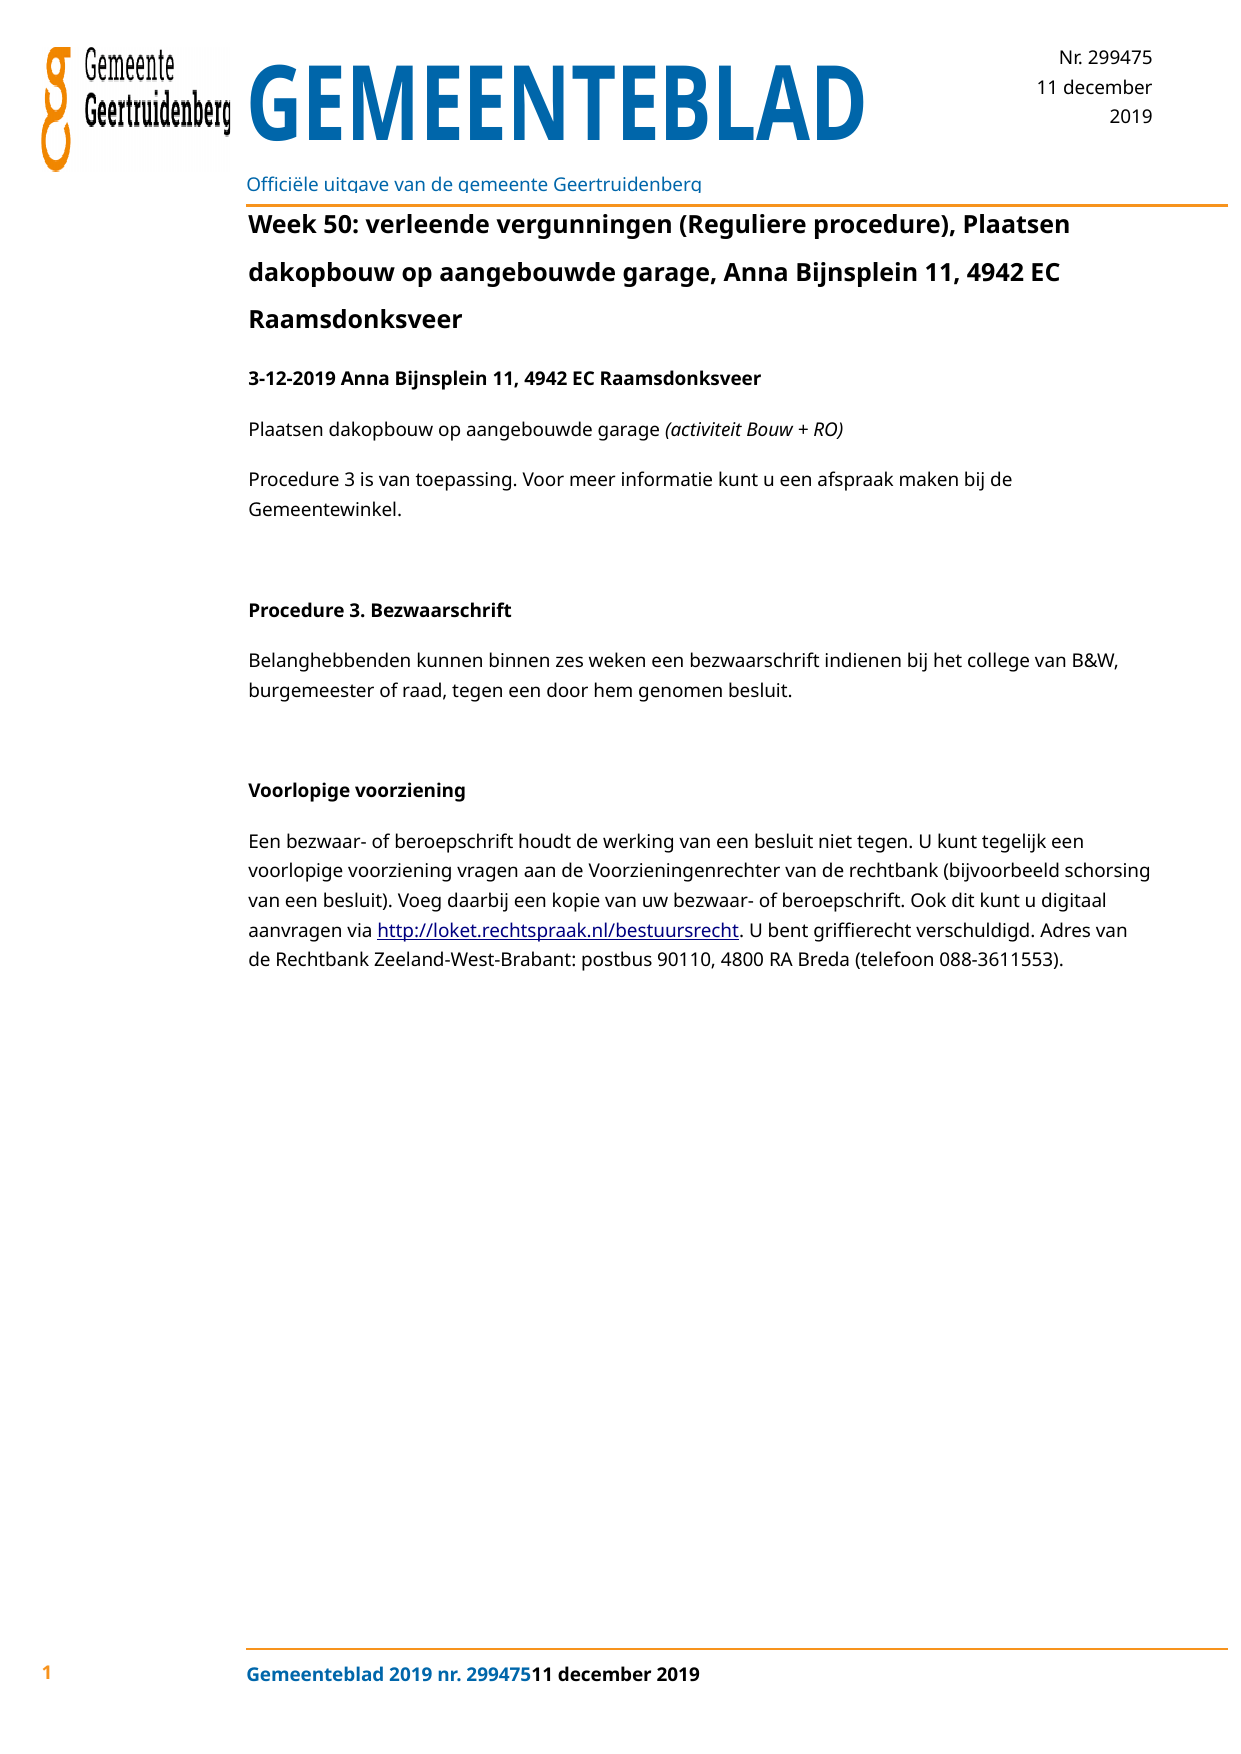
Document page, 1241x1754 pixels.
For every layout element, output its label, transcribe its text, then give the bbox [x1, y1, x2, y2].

text Procedure 3. Bezwaarschrift [248, 597, 1152, 622]
text Procedure 3 is van toepassing. Voor meer informatie kunt u een afspraak maken bij de Gemeentewinkel. [248, 466, 1152, 522]
text Voorlopige voorziening [248, 778, 1152, 803]
picture [41, 47, 231, 172]
text Week 50: verleende vergunningen (Reguliere procedure), Plaatsen dakopbouw op aangebouwde garage, Anna Bijnsplein 11, 4942 EC Raamsdonksveer [248, 207, 1152, 336]
text Plaatsen dakopbouw op aangebouwde garage (activiteit Bouw + RO) [248, 416, 1152, 442]
text Belanghebbenden kunnen binnen zes weken een bezwaarschrift indienen bij het college van B&W, burgemeester of raad, tegen een door hem genomen besluit. [248, 647, 1152, 702]
text 3-12-2019 Anna Bijnsplein 11, 4942 EC Raamsdonksveer [248, 366, 1152, 391]
text Een bezwaar- of beroepschrift houdt de werking van een besluit niet tegen. U kunt tegelijk een voorlopige voorziening vragen aan de Voorzieningenrechter van de rechtbank (bijvoorbeeld schorsing van een besluit). Voeg daarbij een kopie van uw bezwaar- of beroepschrift. Ook dit kunt u digitaal aanvragen via http://loket.rechtspraak.nl/bestuursrecht. U bent griffierecht verschuldigd. Adres van de Rechtbank Zeeland-West-Brabant: postbus 90110, 4800 RA Breda (telefoon 088-3611553). [248, 828, 1152, 972]
